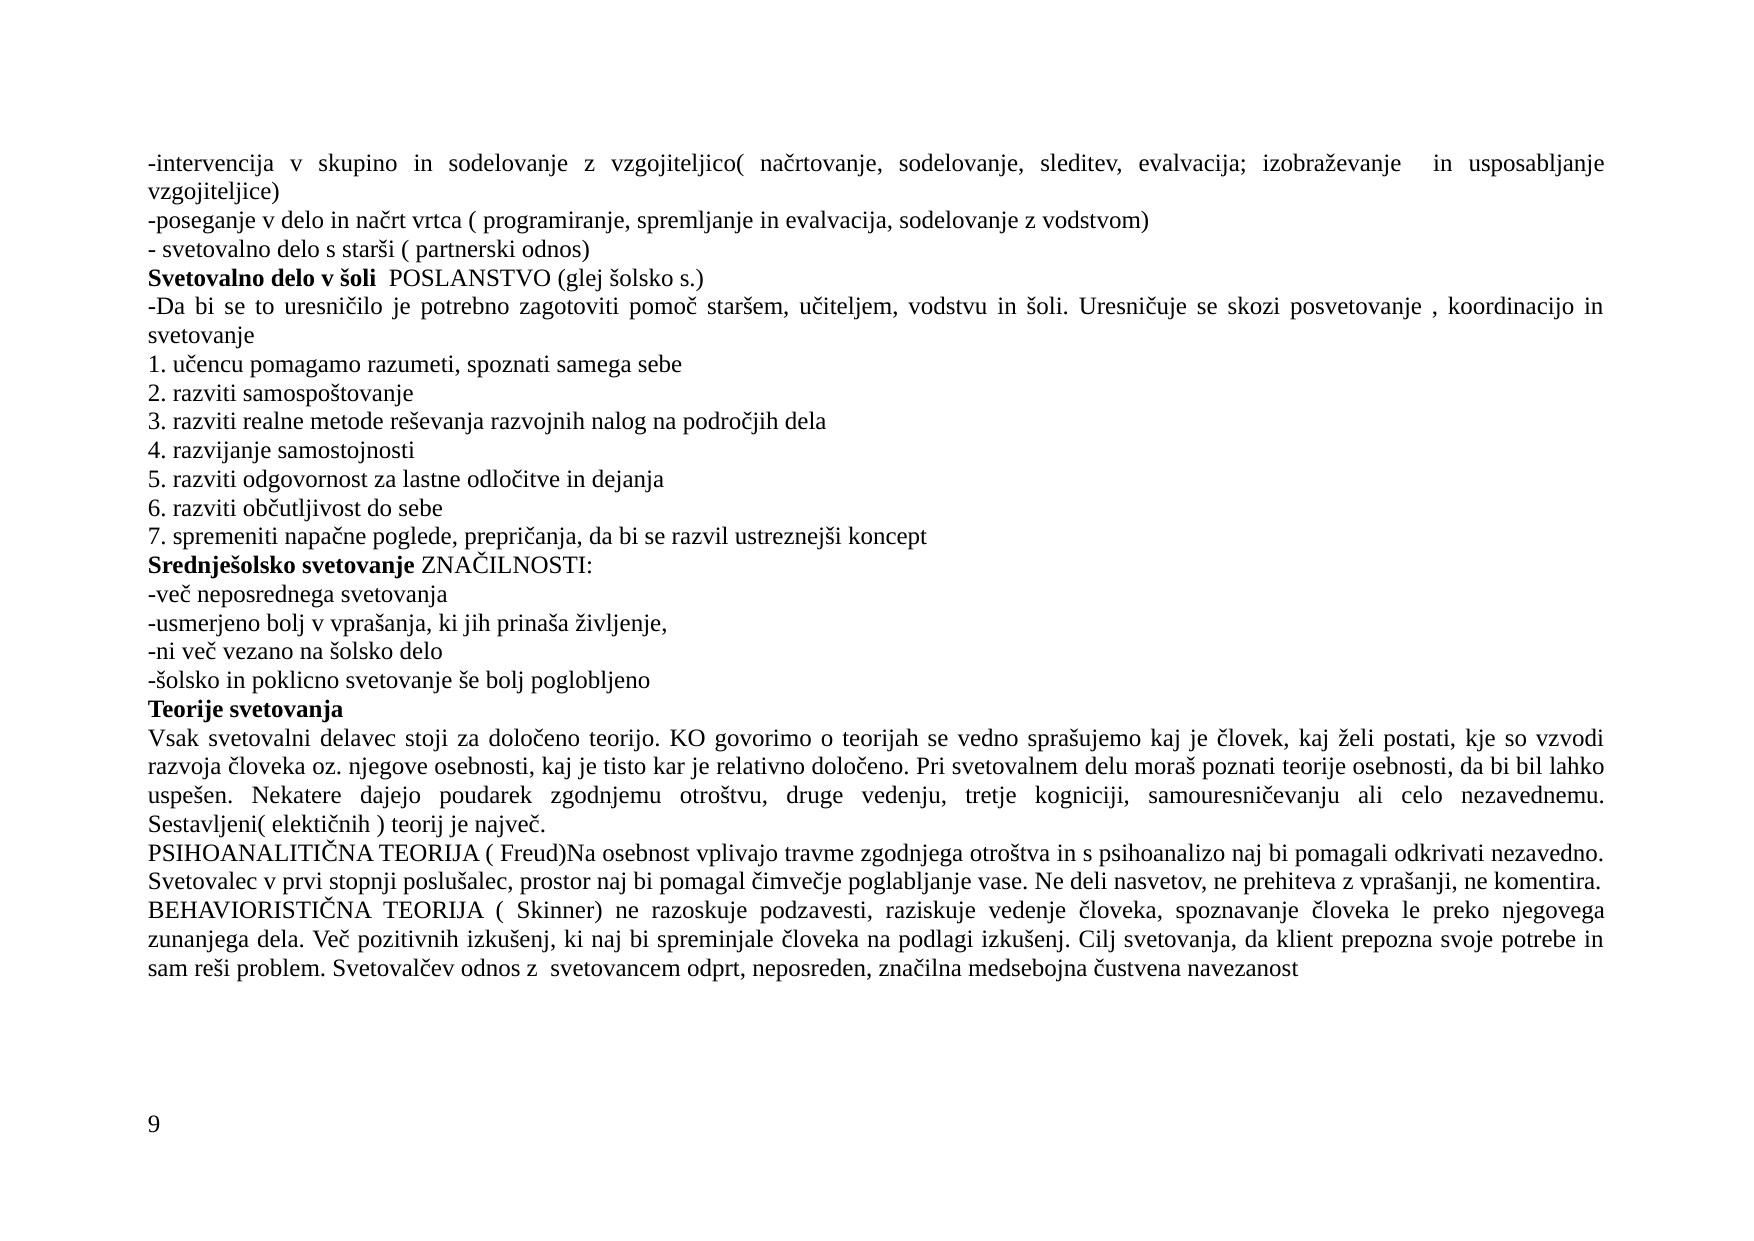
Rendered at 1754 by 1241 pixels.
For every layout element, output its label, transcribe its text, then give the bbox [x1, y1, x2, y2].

text Srednješolsko svetovanje ZNAČILNOSTI: [148, 550, 1606, 579]
text -šolsko in poklicno svetovanje še bolj poglobljeno [148, 665, 1606, 694]
text 5. razviti odgovornost za lastne odločitve in dejanja [148, 464, 1606, 493]
text 6. razviti občutljivost do sebe [148, 493, 1606, 521]
subtitle Teorije svetovanja [148, 694, 1606, 723]
text Vsak svetovalni delavec stoji za določeno teorijo. KO govorimo o teorijah se vedno sprašujemo kaj je človek, kaj želi postati, kje so vzvodi razvoja človeka oz. njegove osebnosti, kaj je tisto kar je relativno določeno. Pri svetovalnem delu moraš poznati teorije osebnosti, da bi bil lahko uspešen. Nekatere dajejo poudarek zgodnjemu otroštvu, druge vedenju, tretje kogniciji, samouresničevanju ali celo nezavednemu. Sestavljeni( elektičnih ) teorij je največ. [148, 723, 1606, 838]
subtitle Svetovalno delo v šoli POSLANSTVO (glej šolsko s.) [148, 263, 1606, 291]
text -več neposrednega svetovanja [148, 579, 1606, 608]
text PSIHOANALITIČNA TEORIJA ( Freud)Na osebnost vplivajo travme zgodnjega otroštva in s psihoanalizo naj bi pomagali odkrivati nezavedno. Svetovalec v prvi stopnji poslušalec, prostor naj bi pomagal čimvečje poglabljanje vase. Ne deli nasvetov, ne prehiteva z vprašanji, ne komentira. [148, 838, 1606, 895]
text 7. spremeniti napačne poglede, prepričanja, da bi se razvil ustreznejši koncept [148, 521, 1606, 550]
text -Da bi se to uresničilo je potrebno zagotoviti pomoč staršem, učiteljem, vodstvu in šoli. Uresničuje se skozi posvetovanje , koordinacijo in svetovanje [148, 291, 1606, 349]
text -poseganje v delo in načrt vrtca ( programiranje, spremljanje in evalvacija, sodelovanje z vodstvom) [148, 205, 1606, 234]
text 4. razvijanje samostojnosti [148, 435, 1606, 464]
text -ni več vezano na šolsko delo [148, 636, 1606, 665]
text 1. učencu pomagamo razumeti, spoznati samega sebe [148, 349, 1606, 378]
text - svetovalno delo s starši ( partnerski odnos) [148, 234, 1606, 263]
text -usmerjeno bolj v vprašanja, ki jih prinaša življenje, [148, 608, 1606, 636]
text 3. razviti realne metode reševanja razvojnih nalog na področjih dela [148, 406, 1606, 435]
text BEHAVIORISTIČNA TEORIJA ( Skinner) ne razoskuje podzavesti, raziskuje vedenje človeka, spoznavanje človeka le preko njegovega zunanjega dela. Več pozitivnih izkušenj, ki naj bi spreminjale človeka na podlagi izkušenj. Cilj svetovanja, da klient prepozna svoje potrebe in sam reši problem. Svetovalčev odnos z svetovancem odprt, neposreden, značilna medsebojna čustvena navezanost [148, 895, 1606, 981]
text 2. razviti samospoštovanje [148, 378, 1606, 406]
text -intervencija v skupino in sodelovanje z vzgojiteljico( načrtovanje, sodelovanje, sleditev, evalvacija; izobraževanje in usposabljanje vzgojiteljice) [148, 148, 1606, 205]
